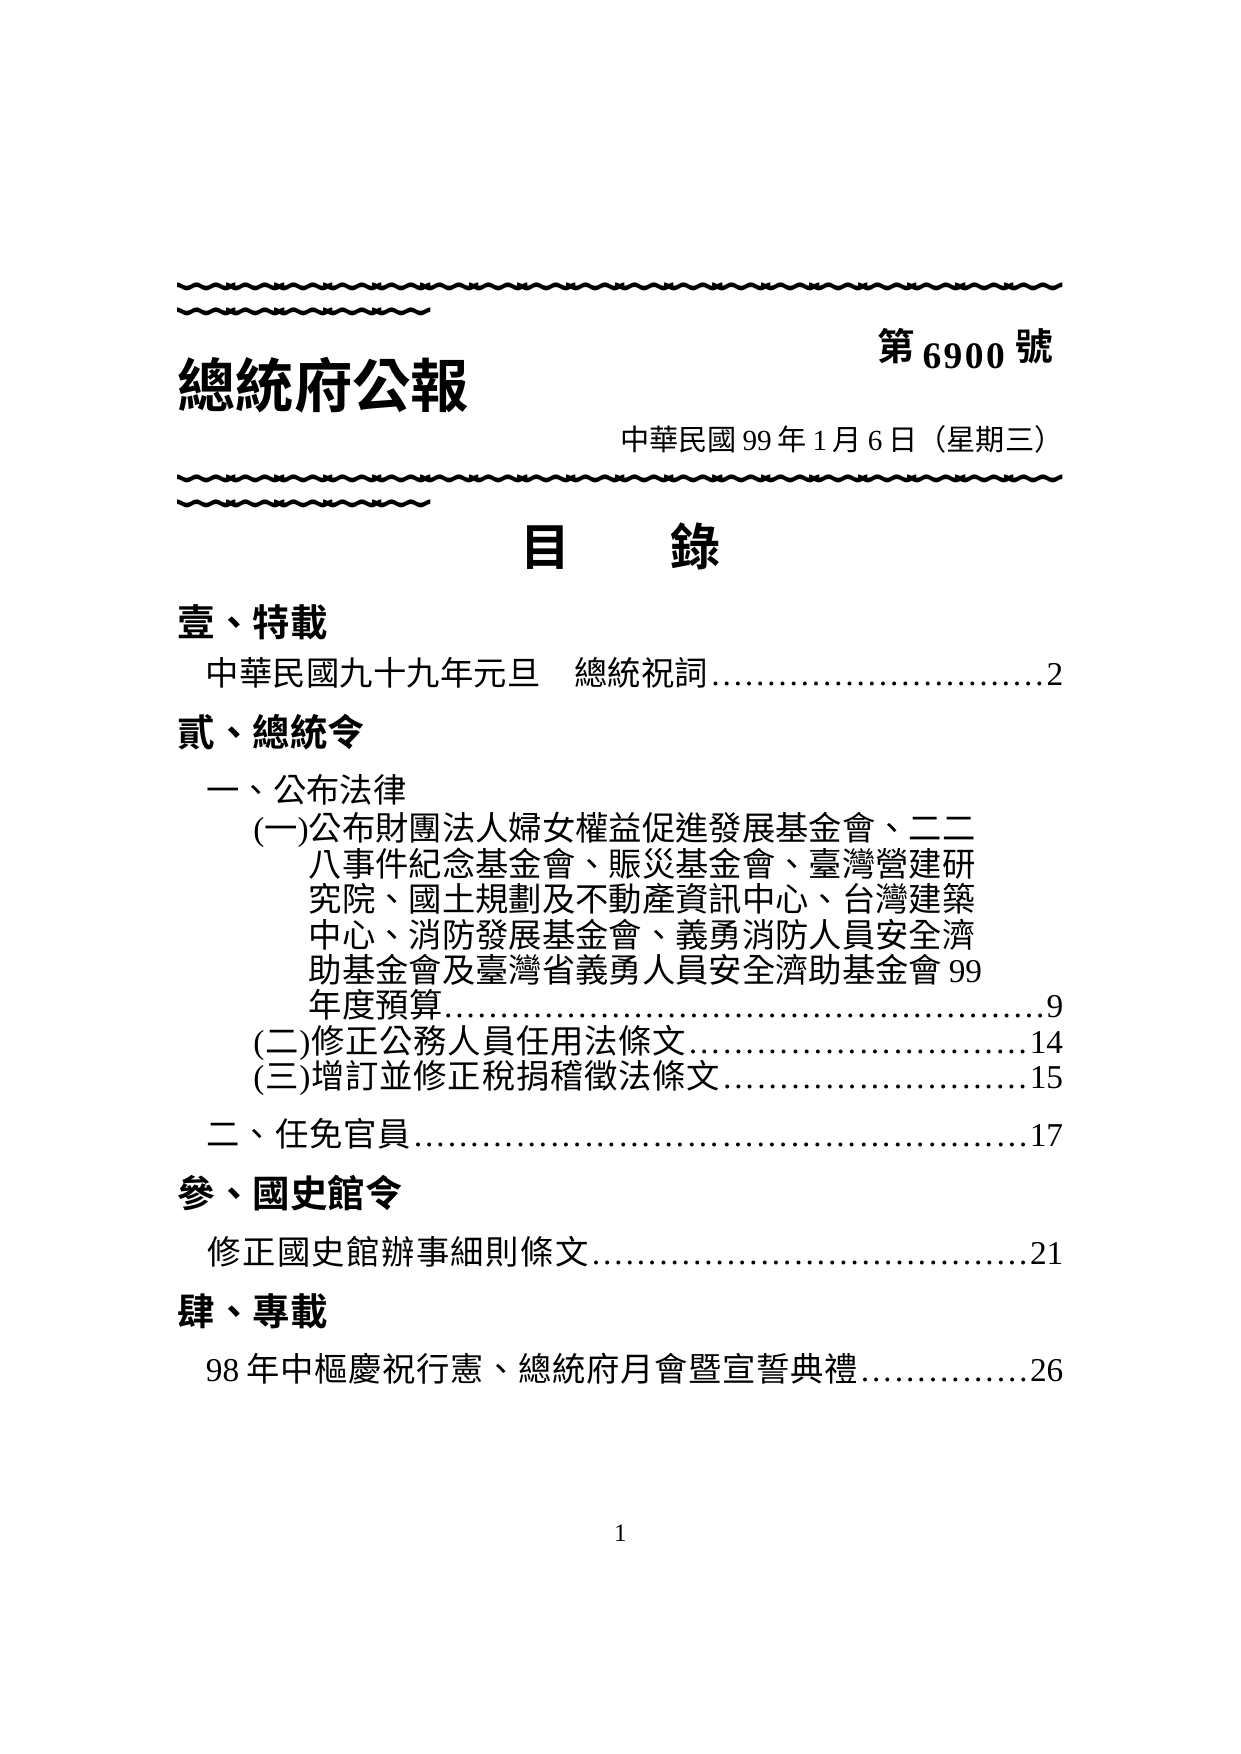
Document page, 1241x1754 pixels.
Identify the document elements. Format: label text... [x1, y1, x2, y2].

text 修正國史館辦事細則條文…………………………………21 [177, 1226, 1063, 1274]
text 肆、專載 [177, 1281, 1063, 1336]
text 98年中樞慶祝行憲、總統府月會暨宣誓典禮……………26 [177, 1343, 1063, 1391]
text 總統府公報 第6900號 [177, 316, 1063, 420]
text ﹏﹏﹏﹏﹏﹏﹏﹏﹏﹏﹏﹏﹏﹏﹏﹏﹏﹏﹏﹏﹏﹏﹏ [177, 457, 1063, 507]
text 八事件紀念基金會、賑災基金會、臺灣營建研 [308, 848, 1063, 883]
text 貳、總統令 [177, 702, 1063, 757]
text 目 錄 [177, 507, 1063, 580]
text (三)增訂並修正稅捐稽徵法條文………………………15 [253, 1060, 1063, 1096]
text ﹏﹏﹏﹏﹏﹏﹏﹏﹏﹏﹏﹏﹏﹏﹏﹏﹏﹏﹏﹏﹏﹏﹏ [177, 266, 1063, 316]
text (一)公布財團法人婦女權益促進發展基金會、二二 [253, 812, 1063, 848]
text (二)修正公務人員任用法條文…………………………14 [253, 1025, 1063, 1060]
text 究院、國土規劃及不動產資訊中心、台灣建築 [308, 883, 1063, 919]
text 年度預算………………………………………………9 [308, 989, 1063, 1025]
text 壹、特載 [177, 592, 1063, 647]
text 助基金會及臺灣省義勇人員安全濟助基金會99 [308, 954, 1063, 989]
text 參、國史館令 [177, 1164, 1063, 1218]
text 二、任免官員………………………………………………17 [206, 1108, 1063, 1156]
text 中心、消防發展基金會、義勇消防人員安全濟 [308, 919, 1063, 954]
text 中華民國九十九年元旦 總統祝詞…………………………2 [177, 647, 1063, 695]
text 一、公布法律 [206, 764, 1063, 812]
text 中華民國99年1月6日（星期三） [177, 420, 1063, 457]
